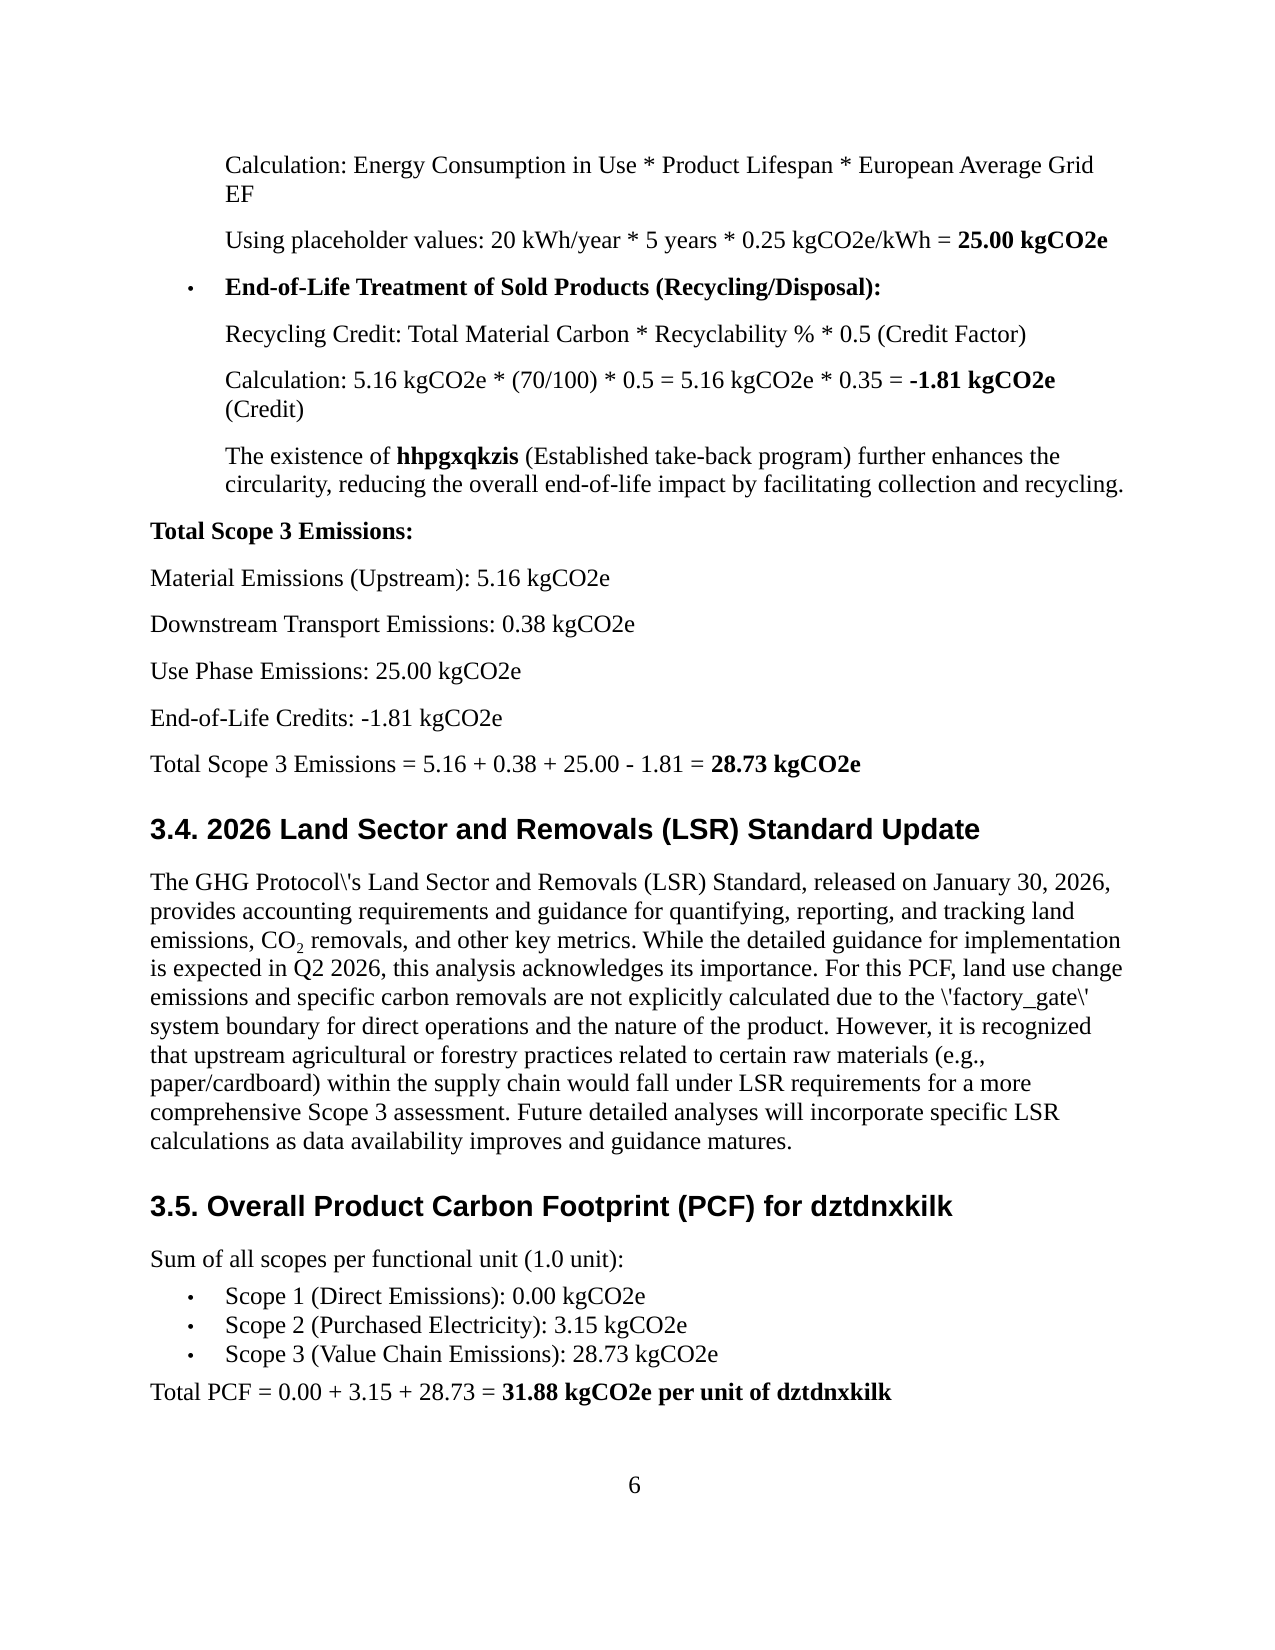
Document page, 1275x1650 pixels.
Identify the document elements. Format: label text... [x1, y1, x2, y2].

list Calculation: 5.16 kgCO2e * (70/100) * 0.5 = 5.16 kgCO2e * 0.35 = -1.81 kgCO2e (Credit) [187, 365, 1125, 423]
list Scope 2 (Purchased Electricity): 3.15 kgCO2e [187, 1310, 1125, 1339]
text Total Scope 3 Emissions: [150, 516, 1125, 545]
text Sum of all scopes per functional unit (1.0 unit): [150, 1244, 1125, 1272]
text Downstream Transport Emissions: 0.38 kgCO2e [150, 609, 1125, 638]
subtitle 3.4. 2026 Land Sector and Removals (LSR) Standard Update [150, 812, 1125, 846]
text End-of-Life Credits: -1.81 kgCO2e [150, 703, 1125, 732]
subtitle 3.5. Overall Product Carbon Footprint (PCF) for dztdnxkilk [150, 1189, 1125, 1222]
list The existence of hhpgxqkzis (Established take-back program) further enhances the circularity, reducing the overall end-of-life impact by facilitating collection and recycling. [187, 441, 1125, 498]
list Calculation: Energy Consumption in Use * Product Lifespan * European Average Grid EF [187, 150, 1125, 207]
text Total Scope 3 Emissions = 5.16 + 0.38 + 25.00 - 1.81 = 28.73 kgCO2e [150, 749, 1125, 778]
list Scope 1 (Direct Emissions): 0.00 kgCO2e [187, 1281, 1125, 1310]
text Total PCF = 0.00 + 3.15 + 28.73 = 31.88 kgCO2e per unit of dztdnxkilk [150, 1377, 1125, 1405]
list Recycling Credit: Total Material Carbon * Recyclability % * 0.5 (Credit Factor) [187, 319, 1125, 347]
list End-of-Life Treatment of Sold Products (Recycling/Disposal): [187, 272, 1125, 301]
text Use Phase Emissions: 25.00 kgCO2e [150, 656, 1125, 685]
text Material Emissions (Upstream): 5.16 kgCO2e [150, 563, 1125, 592]
list Scope 3 (Value Chain Emissions): 28.73 kgCO2e [187, 1339, 1125, 1368]
list Using placeholder values: 20 kWh/year * 5 years * 0.25 kgCO2e/kWh = 25.00 kgCO2e [187, 225, 1125, 254]
text The GHG Protocol\'s Land Sector and Removals (LSR) Standard, released on January 30, 2026, provides accounting requirements and guidance for quantifying, reporting, and tracking land emissions, CO₂ removals, and other key metrics. While the detailed guidance for implementation is expected in Q2 2026, this analysis acknowledges its importance. For this PCF, land use change emissions and specific carbon removals are not explicitly calculated due to the \'factory_gate\' system boundary for direct operations and the nature of the product. However, it is recognized that upstream agricultural or forestry practices related to certain raw materials (e.g., paper/cardboard) within the supply chain would fall under LSR requirements for a more comprehensive Scope 3 assessment. Future detailed analyses will incorporate specific LSR calculations as data availability improves and guidance matures. [150, 867, 1125, 1155]
